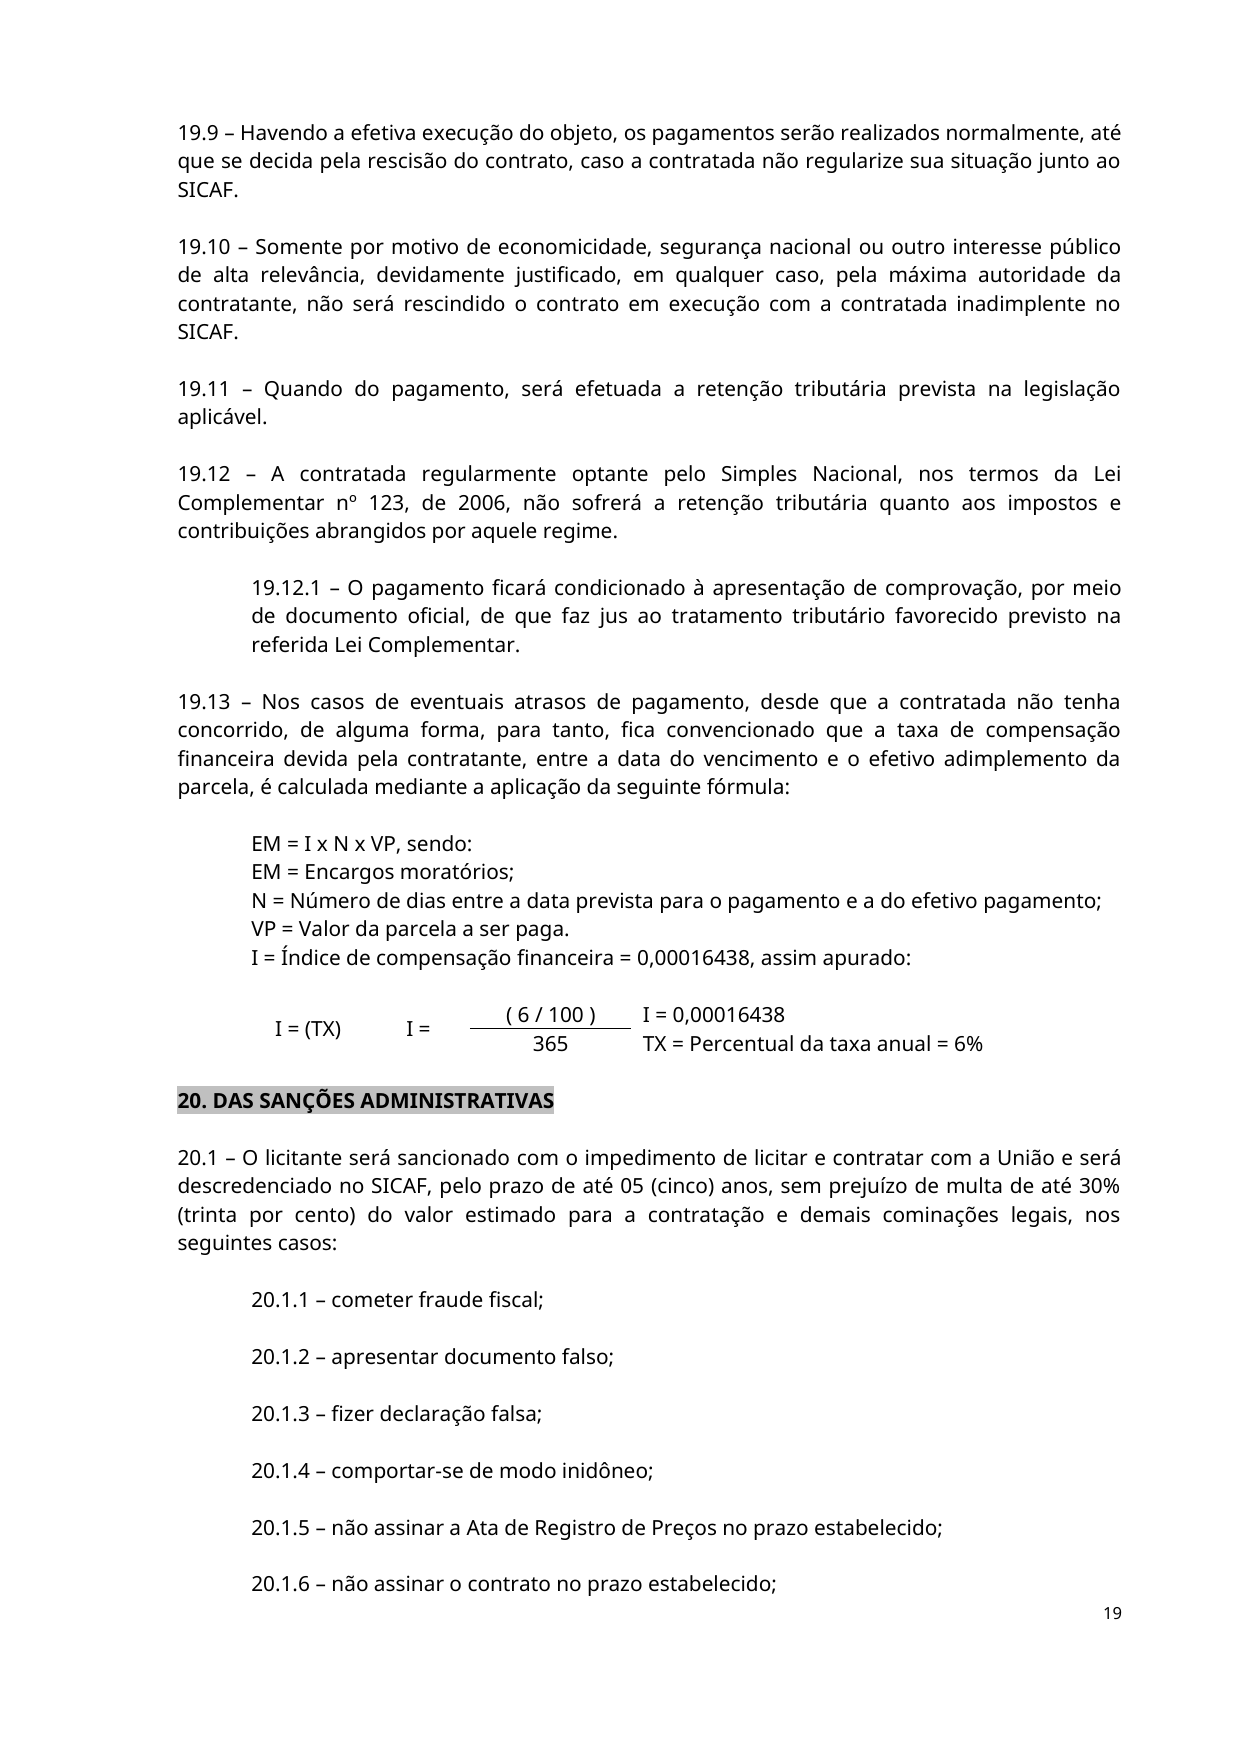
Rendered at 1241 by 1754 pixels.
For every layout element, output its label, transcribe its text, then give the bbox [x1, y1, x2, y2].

text 19.10 – Somente por motivo de economicidade, segurança nacional ou outro interesse público de alta relevância, devidamente justificado, em qualquer caso, pela máxima autoridade da contratante, não será rescindido o contrato em execução com a contratada inadimplente no SICAF. [177, 232, 1122, 346]
text VP = Valor da parcela a ser paga. [251, 914, 1122, 943]
table_header I = 0,00016438 TX = Percentual da taxa anual = 6% [631, 1000, 1144, 1058]
table_cell 365 [470, 1029, 631, 1058]
text 20.1 – O licitante será sancionado com o impedimento de licitar e contratar com a União e será descredenciado no SICAF, pelo prazo de até 05 (cinco) anos, sem prejuízo de multa de até 30% (trinta por cento) do valor estimado para a contratação e demais cominações legais, nos seguintes casos: [177, 1143, 1122, 1257]
table_header I = [395, 1000, 470, 1058]
text 20.1.4 – comportar-se de modo inidôneo; [251, 1456, 1122, 1484]
text 20.1.3 – fizer declaração falsa; [251, 1399, 1122, 1427]
text 20.1.1 – cometer fraude fiscal; [251, 1285, 1122, 1313]
text 20.1.6 – não assinar o contrato no prazo estabelecido; [251, 1569, 1122, 1598]
list 19.9 – Havendo a efetiva execução do objeto, os pagamentos serão realizados normalmente, até que se decida pela rescisão do contrato, caso a contratada não regularize sua situação junto ao SICAF. [177, 118, 1122, 203]
text N = Número de dias entre a data prevista para o pagamento e a do efetivo pagamento; [251, 886, 1122, 914]
table_header I = (TX) [221, 1000, 395, 1058]
text 19.11 – Quando do pagamento, será efetuada a retenção tributária prevista na legislação aplicável. [177, 374, 1122, 431]
text 19.12.1 – O pagamento ficará condicionado à apresentação de comprovação, por meio de documento oficial, de que faz jus ao tratamento tributário favorecido previsto na referida Lei Complementar. [251, 573, 1122, 658]
text 20.1.2 – apresentar documento falso; [251, 1342, 1122, 1370]
table_header ( 6 / 100 ) [470, 1000, 631, 1028]
text 19.13 – Nos casos de eventuais atrasos de pagamento, desde que a contratada não tenha concorrido, de alguma forma, para tanto, fica convencionado que a taxa de compensação financeira devida pela contratante, entre a data do vencimento e o efetivo adimplemento da parcela, é calculada mediante a aplicação da seguinte fórmula: [177, 687, 1122, 801]
text 19.12 – A contratada regularmente optante pelo Simples Nacional, nos termos da Lei Complementar nº 123, de 2006, não sofrerá a retenção tributária quanto aos impostos e contribuições abrangidos por aquele regime. [177, 459, 1122, 545]
text EM = I x N x VP, sendo: [251, 829, 1122, 857]
text 20.1.5 – não assinar a Ata de Registro de Preços no prazo estabelecido; [251, 1513, 1122, 1541]
text I = Índice de compensação financeira = 0,00016438, assim apurado: [251, 943, 1122, 971]
text 20. DAS SANÇÕES ADMINISTRATIVAS [177, 1086, 1122, 1114]
text EM = Encargos moratórios; [251, 857, 1122, 886]
